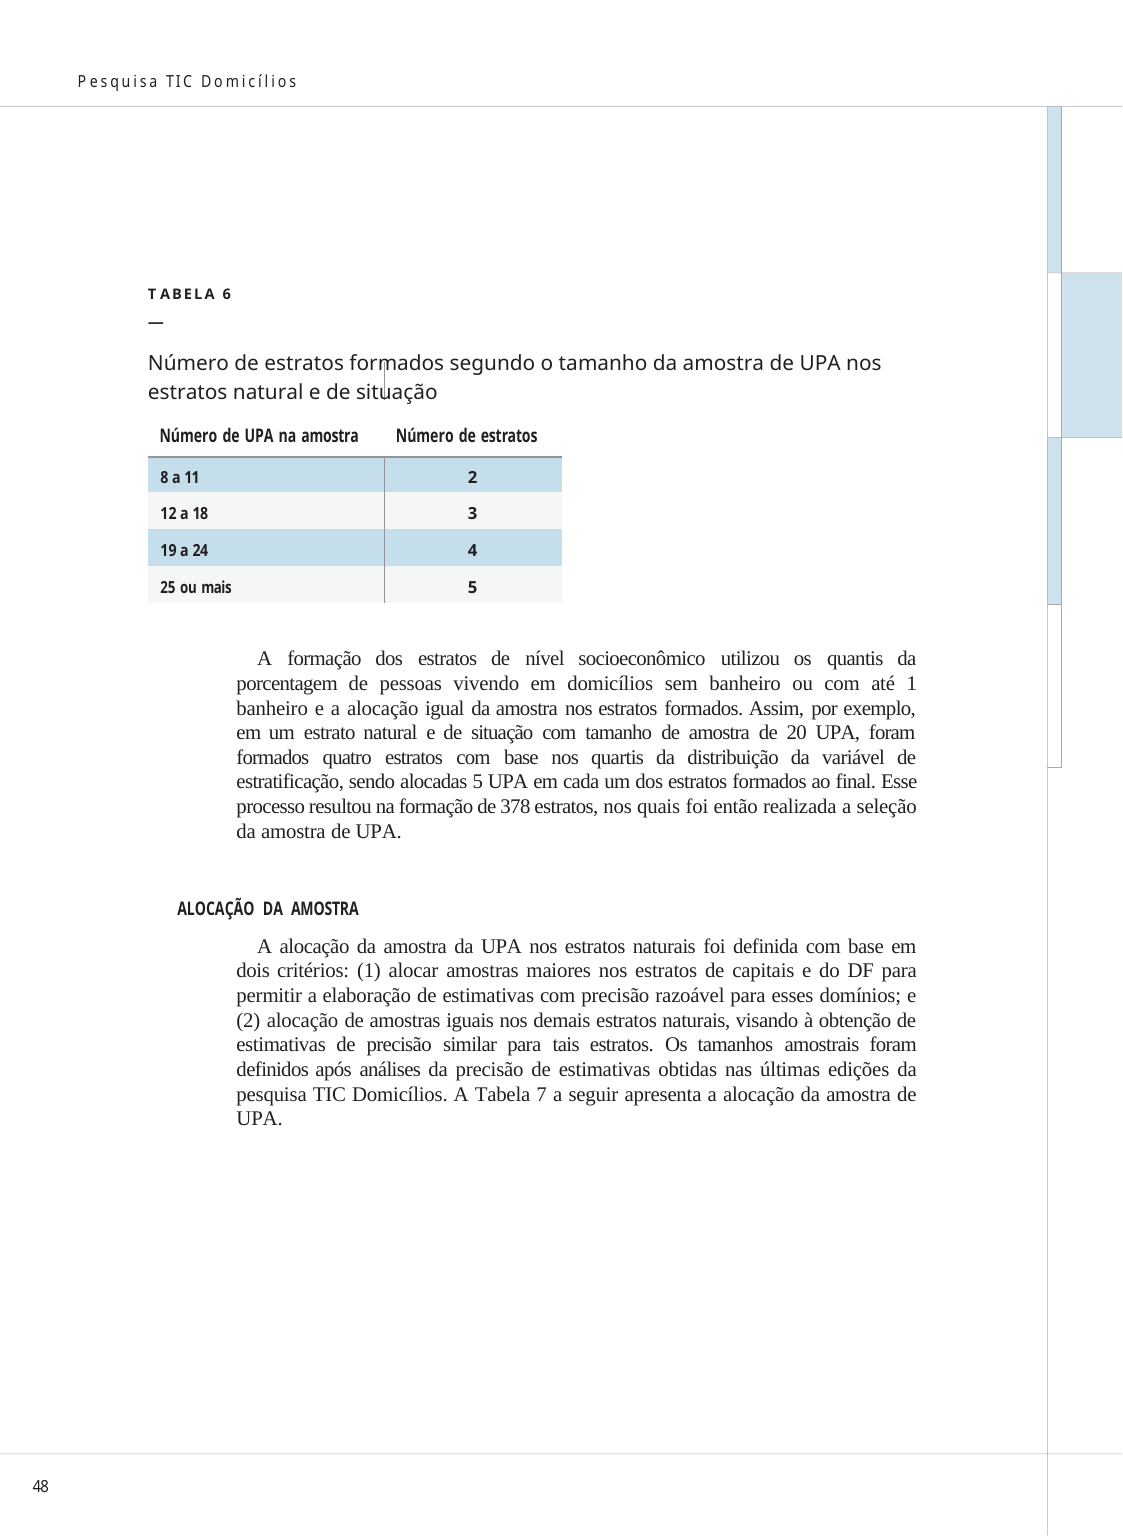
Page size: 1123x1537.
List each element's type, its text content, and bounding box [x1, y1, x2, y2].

text — [148, 312, 990, 332]
table_cell 25 ou mais [148, 566, 384, 603]
table_cell 12 a 18 [148, 492, 384, 529]
text T ABELA 6 [148, 284, 990, 304]
table_cell 4 [385, 529, 562, 566]
table_header 2 [385, 458, 562, 492]
table_cell 3 [385, 492, 562, 529]
table_cell 19 a 24 [148, 529, 384, 566]
table_header 8 a 11 [148, 458, 384, 492]
text ALOCAÇÃO DA AMOSTRA [177, 895, 990, 920]
table_cell 5 [385, 566, 562, 603]
text Número de UPA na amostra Número de estratos [159, 422, 990, 448]
text A formação dos estratos de nível socioeconômico utilizou os quantis da porcentagem de pessoas vivendo em domicílios sem banheiro ou com até 1 banheiro e a alocação igual da amostra nos estratos formados. Assim, por exemplo, em um estrato natural e de situação com tamanho de amostra de 20 UPA, foram formados quatro estratos com base nos quartis da distribuição da variável de estratificação, sendo alocadas 5 UPA em cada um dos estratos formados ao final. Esse processo resultou na formação de 378 estratos, nos quais foi então realizada a seleção da amostra de UPA. [236, 646, 917, 843]
text A alocação da amostra da UPA nos estratos naturais foi definida com base em dois critérios: (1) alocar amostras maiores nos estratos de capitais e do DF para permitir a elaboração de estimativas com precisão razoável para esses domínios; e (2) alocação de amostras iguais nos demais estratos naturais, visando à obtenção de estimativas de precisão similar para tais estratos. Os tamanhos amostrais foram definidos após análises da precisão de estimativas obtidas nas últimas edições da pesquisa TIC Domicílios. A Tabela 7 a seguir apresenta a alocação da amostra de UPA. [236, 933, 917, 1130]
text Número de estratos formados segundo o tamanho da amostra de UPA nos estratos natural e de situação [148, 348, 912, 406]
